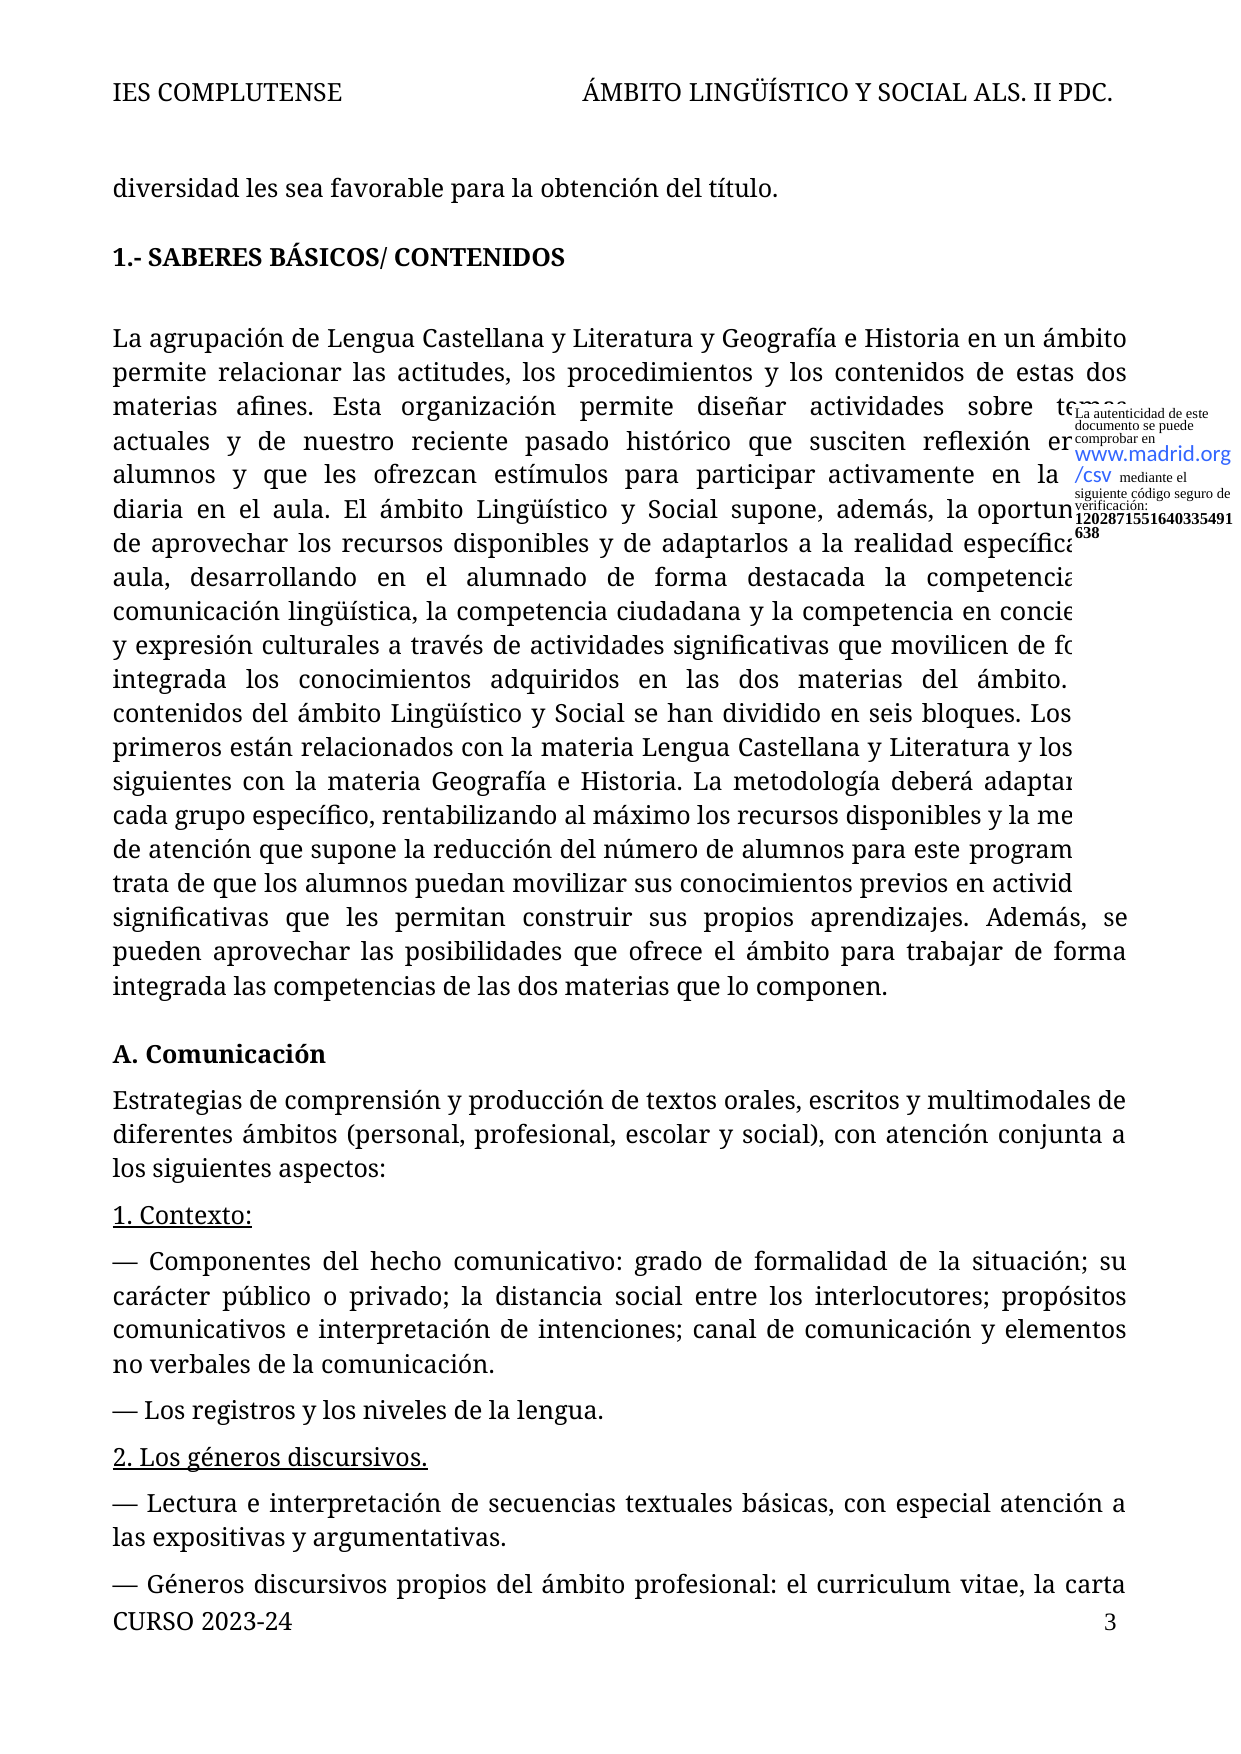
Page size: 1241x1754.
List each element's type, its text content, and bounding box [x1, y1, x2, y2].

text 2. Los géneros discursivos. [112, 1439, 1128, 1473]
text La autenticidad de este documento se puede comprobar en www.madrid.org/csv mediante el siguiente código seguro de verificación: 1202871551640335491638 [1074, 409, 1240, 542]
text diversidad les sea favorable para la obtención del título. [112, 171, 1128, 205]
text A. Comunicación [112, 1036, 1128, 1070]
text 1. Contexto: [112, 1197, 1128, 1232]
text — Géneros discursivos propios del ámbito profesional: el curriculum vitae, la carta [112, 1567, 1128, 1601]
text — Los registros y los niveles de la lengua. [112, 1393, 1128, 1427]
text Estrategias de comprensión y producción de textos orales, escritos y multimodales de diferentes ámbitos (personal, profesional, escolar y social), con atención conjunta a los siguientes aspectos: [112, 1083, 1128, 1185]
text — Lectura e interpretación de secuencias textuales básicas, con especial atención a las expositivas y argumentativas. [112, 1486, 1128, 1554]
text — Componentes del hecho comunicativo: grado de formalidad de la situación; su carácter público o privado; la distancia social entre los interlocutores; propósitos comunicativos e interpretación de intenciones; canal de comunicación y elementos no verbales de la comunicación. [112, 1244, 1128, 1380]
text La agrupación de Lengua Castellana y Literatura y Geografía e Historia en un ámbito permite relacionar las actitudes, los procedimientos y los contenidos de estas dos materias afines. Esta organización permite diseñar actividades sobre temas actuales y de nuestro reciente pasado histórico que susciten reflexión en los alumnos y que les ofrezcan estímulos para participar activamente en la vida diaria en el aula. El ámbito Lingüístico y Social supone, además, la oportunidad de aprovechar los recursos disponibles y de adaptarlos a la realidad específica del aula, desarrollando en el alumnado de forma destacada la competencia en comunicación lingüística, la competencia ciudadana y la competencia en conciencia y expresión culturales a través de actividades significativas que movilicen de forma integrada los conocimientos adquiridos en las dos materias del ámbito. Los contenidos del ámbito Lingüístico y Social se han dividido en seis bloques. Los tres primeros están relacionados con la materia Lengua Castellana y Literatura y los tres siguientes con la materia Geografía e Historia. La metodología deberá adaptarse a cada grupo específico, rentabilizando al máximo los recursos disponibles y la medida de atención que supone la reducción del número de alumnos para este programa. Se trata de que los alumnos puedan movilizar sus conocimientos previos en actividades significativas que les permitan construir sus propios aprendizajes. Además, se pueden aprovechar las posibilidades que ofrece el ámbito para trabajar de forma integrada las competencias de las dos materias que lo componen. [112, 321, 1240, 1002]
subtitle 1.- SABERES BÁSICOS/ CONTENIDOS [112, 239, 1128, 273]
